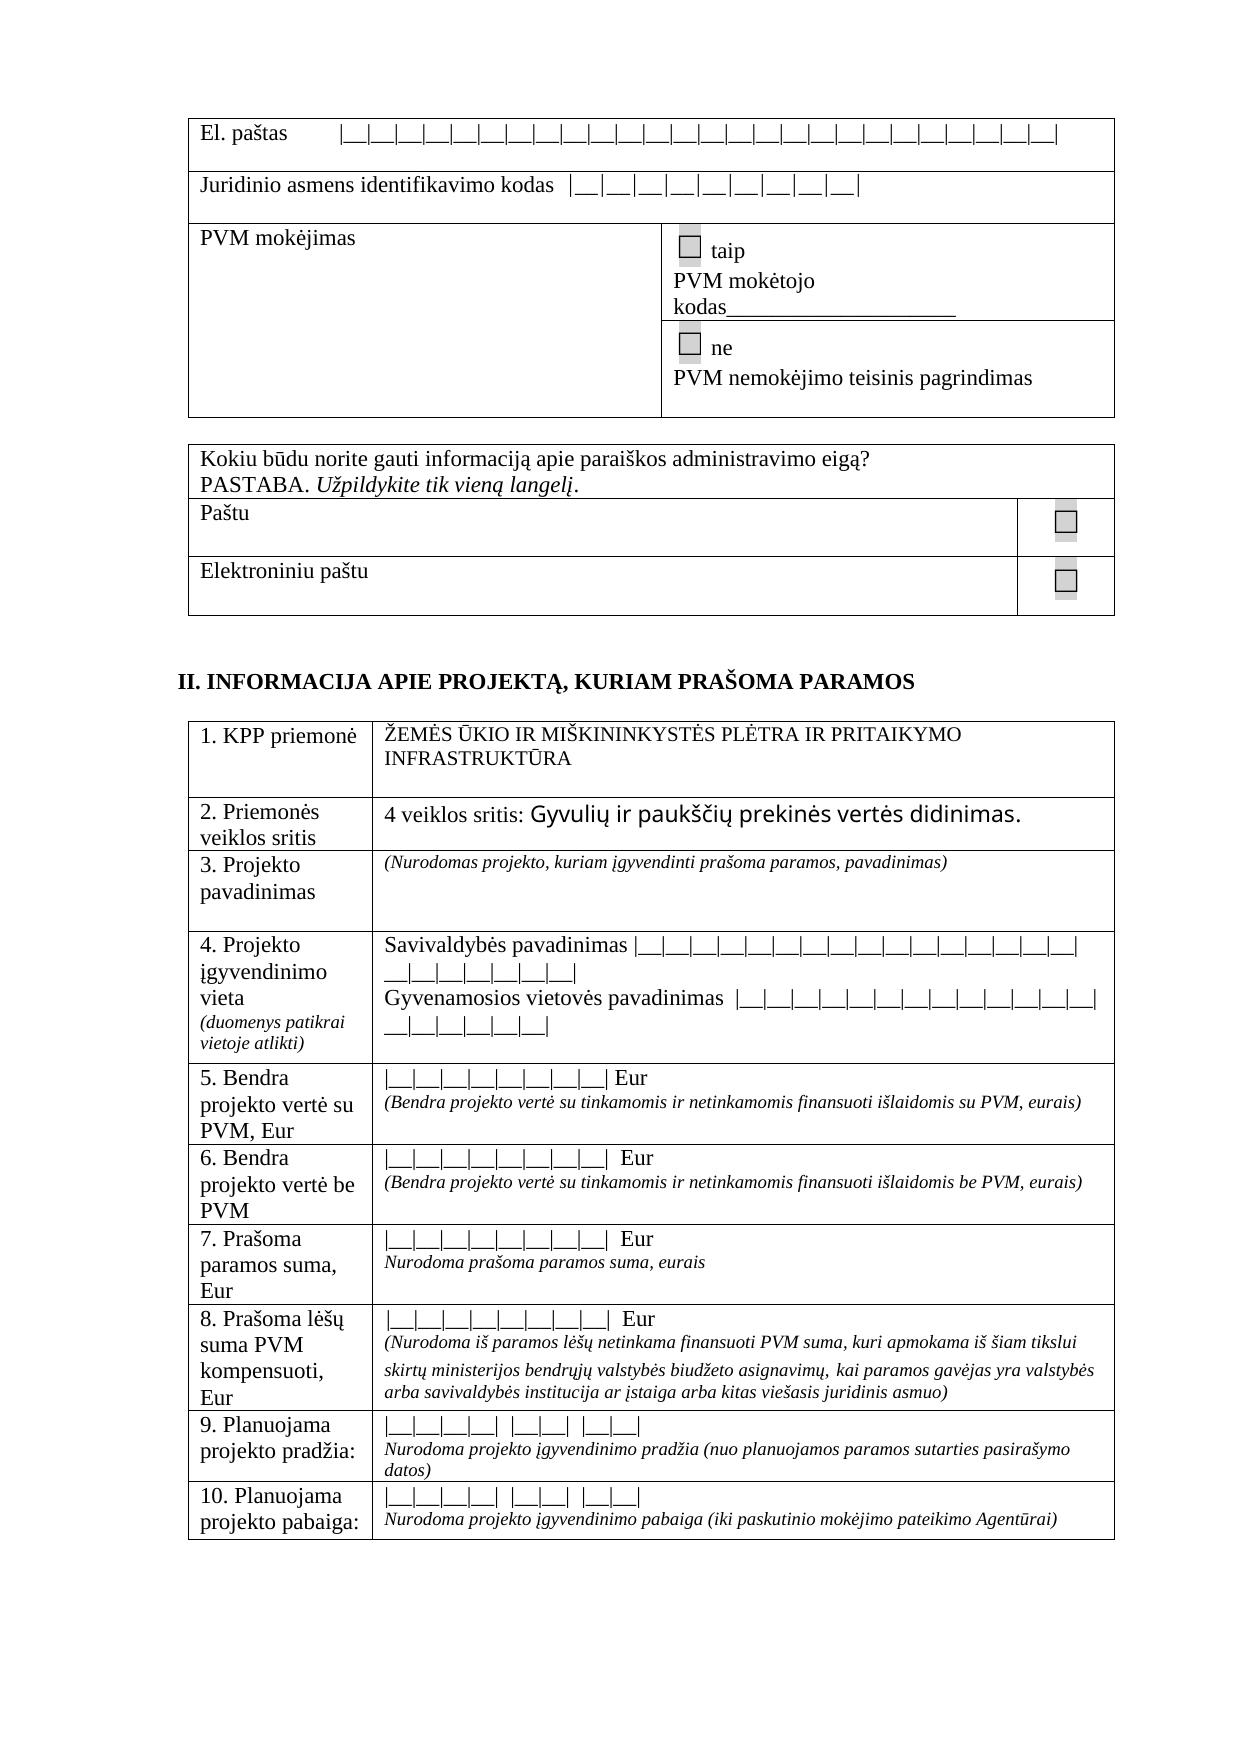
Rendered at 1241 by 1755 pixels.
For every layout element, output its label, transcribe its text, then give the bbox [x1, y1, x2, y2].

table_cell 2. Priemonės veiklos sritis [189, 798, 372, 850]
table_cell □ [1018, 499, 1114, 556]
table_cell Elektroniniu paštu [189, 557, 1017, 615]
table_cell (Nurodomas projekto, kuriam įgyvendinti prašoma paramos, pavadinimas) [373, 851, 1114, 931]
table_cell |__|__|__|__| |__|__| |__|__| Nurodoma projekto įgyvendinimo pabaiga (iki paskutinio mokėjimo pateikimo Agentūrai) [373, 1482, 1114, 1538]
table_cell □ taip PVM mokėtojo kodas____________________ [662, 224, 1114, 320]
table_cell 7. Prašoma paramos suma, Eur [189, 1225, 372, 1304]
table_cell |__|__|__|__|__|__|__|__| Eur (Nurodoma iš paramos lėšų netinkama finansuoti PVM suma, kuri apmokama iš šiam tikslui skirtų ministerijos bendrųjų valstybės biudžeto asignavimų, kai paramos gavėjas yra valstybės arba savivaldybės institucija ar įstaiga arba kitas viešasis juridinis asmuo) [373, 1305, 1114, 1410]
table_cell 4 veiklos sritis: Gyvulių ir paukščių prekinės vertės didinimas. [373, 798, 1114, 850]
table_cell PVM mokėjimas [189, 224, 661, 417]
table_header 1. KPP priemonė [189, 722, 372, 797]
table_cell Savivaldybės pavadinimas |__|__|__|__|__|__|__|__|__|__|__|__|__|__|__|__|__|__|__|__|__|__|__| Gyvenamosios vietovės pavadinimas |__|__|__|__|__|__|__|__|__|__|__|__|__|__|__|__|__|__|__| [373, 932, 1114, 1063]
table_cell Juridinio asmens identifikavimo kodas _________ [189, 172, 1114, 223]
text II. INFORMACIJA APIE PROJEKTĄ, KURIAM PRAŠOMA PARAMOS [177, 668, 1122, 695]
table_cell 5. Bendra projekto vertė su PVM, Eur [189, 1064, 372, 1143]
table_cell |__|__|__|__|__|__|__|__| Eur (Bendra projekto vertė su tinkamomis ir netinkamomis finansuoti išlaidomis be PVM, eurais) [373, 1145, 1114, 1223]
table_cell Paštu [189, 499, 1017, 556]
table_cell □ ne PVM nemokėjimo teisinis pagrindimas [662, 321, 1114, 417]
table_cell |__|__|__|__|__|__|__|__| Eur (Bendra projekto vertė su tinkamomis ir netinkamomis finansuoti išlaidomis su PVM, eurais) [373, 1064, 1114, 1143]
table_cell □ [1018, 557, 1114, 615]
table_cell |__|__|__|__| |__|__| |__|__| Nurodoma projekto įgyvendinimo pradžia (nuo planuojamos paramos sutarties pasirašymo datos) [373, 1411, 1114, 1481]
table_cell 6. Bendra projekto vertė be PVM [189, 1145, 372, 1223]
table_header ŽEMĖS ŪKIO IR MIŠKININKYSTĖS PLĖTRA IR PRITAIKYMO INFRASTRUKTŪRA [373, 722, 1114, 797]
table_cell El. paštas |__|__|__|__|__|__|__|__|__|__|__|__|__|__|__|__|__|__|__|__|__|__|__|__|__|__| [189, 119, 1114, 171]
table_cell 4. Projekto įgyvendinimo vieta (duomenys patikrai vietoje atlikti) [189, 932, 372, 1063]
table_cell 9. Planuojama projekto pradžia: [189, 1411, 372, 1481]
table_header Kokiu būdu norite gauti informaciją apie paraiškos administravimo eigą? PASTABA. Užpildykite tik vieną langelį. [189, 445, 1114, 498]
table_cell 3. Projekto pavadinimas [189, 851, 372, 931]
table_cell |__|__|__|__|__|__|__|__| Eur Nurodoma prašoma paramos suma, eurais [373, 1225, 1114, 1304]
table_cell 8. Prašoma lėšų suma PVM kompensuoti, Eur [189, 1305, 372, 1410]
table_cell 10. Planuojama projekto pabaiga: [189, 1482, 372, 1538]
